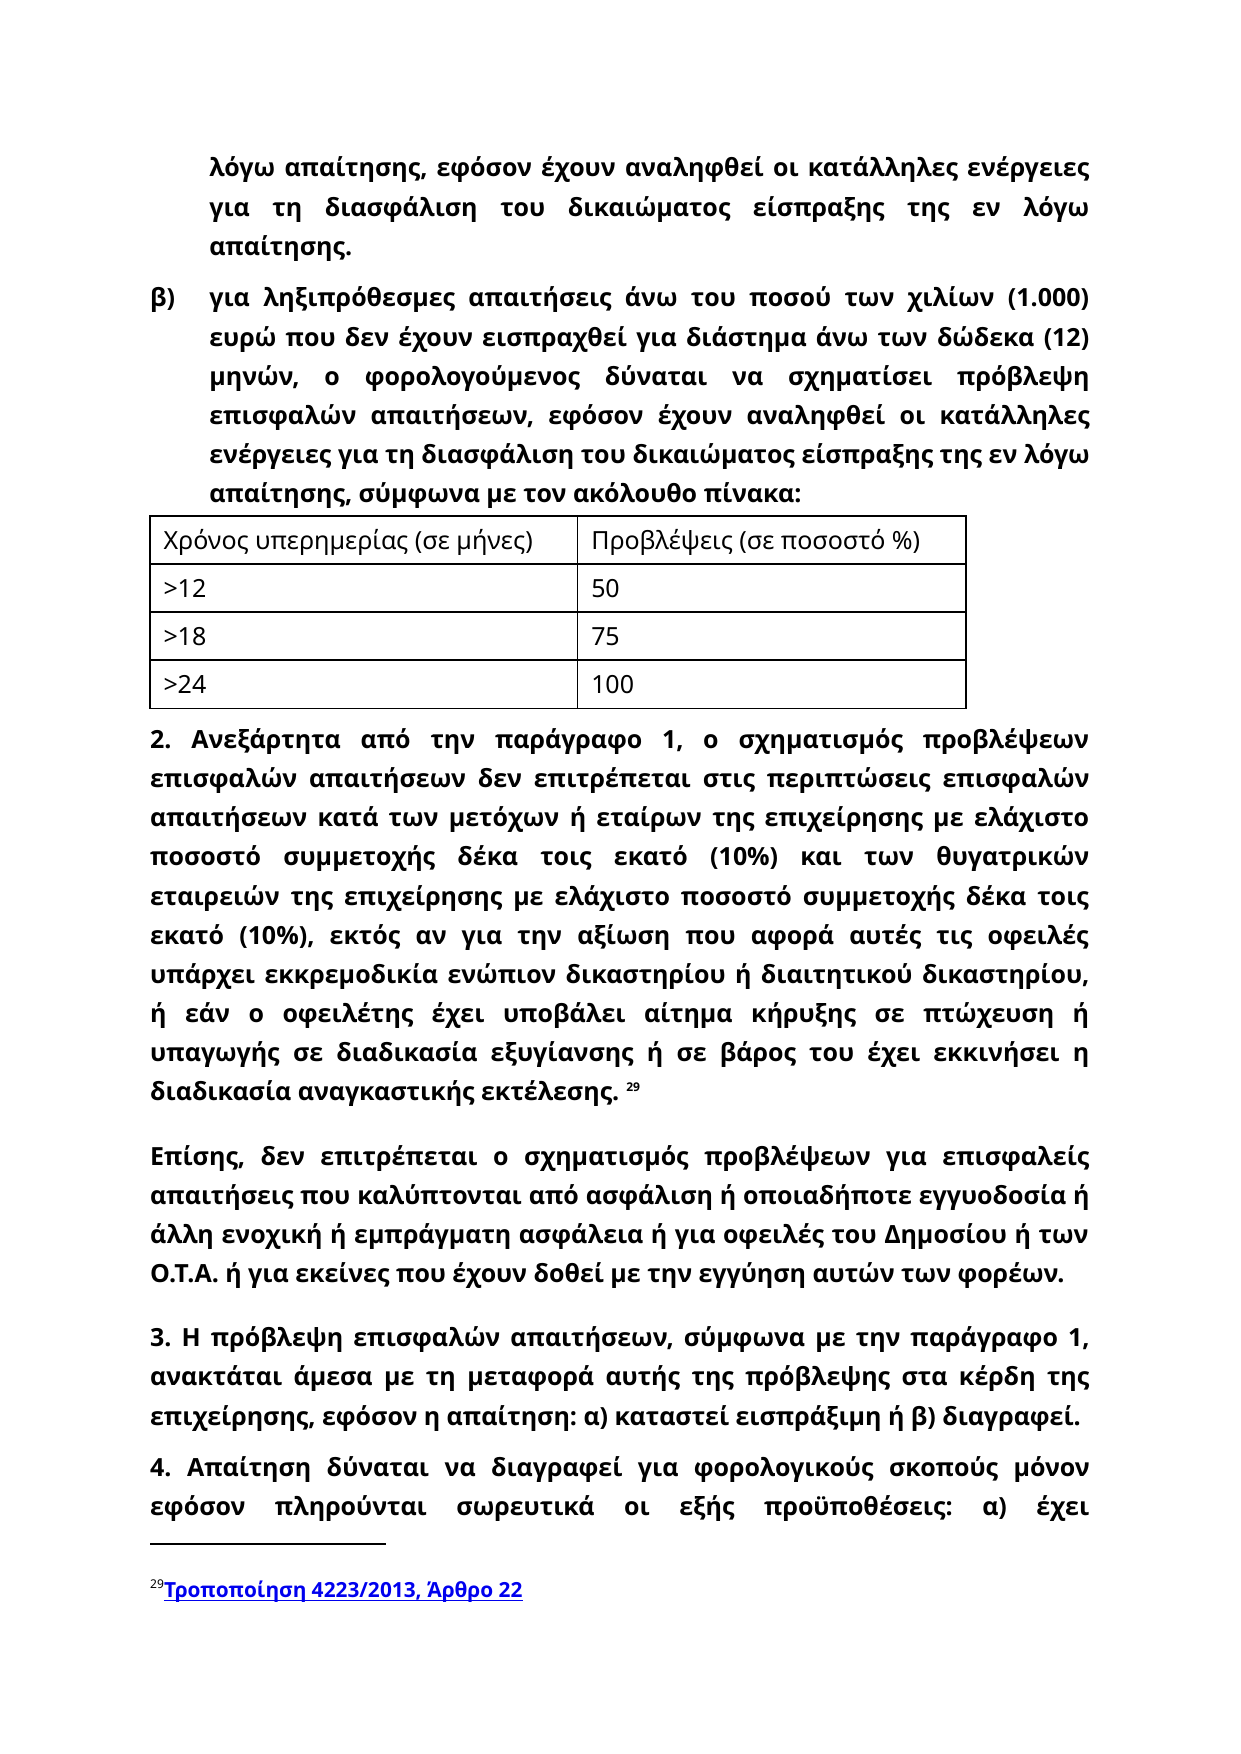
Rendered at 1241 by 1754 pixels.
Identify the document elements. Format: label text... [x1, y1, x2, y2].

list λόγω απαίτησης, εφόσον έχουν αναληφθεί οι κατάλληλες ενέργειες για τη διασφάλιση του δικαιώματος είσπραξης της εν λόγω απαίτησης. [150, 150, 1090, 262]
table_cell 75 [578, 613, 965, 659]
text 4. Απαίτηση δύναται να διαγραφεί για φορολογικούς σκοπούς μόνον εφόσον πληρούνται σωρευτικά οι εξής προϋποθέσεις: α) έχει [150, 1450, 1090, 1523]
text 2. Ανεξάρτητα από την παράγραφο 1, ο σχηματισμός προβλέψεων επισφαλών απαιτήσεων δεν επιτρέπεται στις περιπτώσεις επισφαλών απαιτήσεων κατά των μετόχων ή εταίρων της επιχείρησης με ελάχιστο ποσοστό συμμετοχής δέκα τοις εκατό (10%) και των θυγατρικών εταιρειών της επιχείρησης με ελάχιστο ποσοστό συμμετοχής δέκα τοις εκατό (10%), εκτός αν για την αξίωση που αφορά αυτές τις οφειλές υπάρχει εκκρεμοδικία ενώπιον δικαστηρίου ή διαιτητικού δικαστηρίου, ή εάν ο οφειλέτης έχει υποβάλει αίτημα κήρυξης σε πτώχευση ή υπαγωγής σε διαδικασία εξυγίανσης ή σε βάρος του έχει εκκινήσει η διαδικασία αναγκαστικής εκτέλεσης. [150, 722, 1090, 1108]
text Τροποποίηση 4223/2013, Άρθρο 22 [150, 1576, 1090, 1604]
table_cell >24 [151, 661, 577, 707]
table_header Προβλέψεις (σε ποσοστό %) [578, 517, 965, 563]
text 3. Η πρόβλεψη επισφαλών απαιτήσεων, σύμφωνα με την παράγραφο 1, ανακτάται άμεσα με τη μεταφορά αυτής της πρόβλεψης στα κέρδη της επιχείρησης, εφόσον η απαίτηση: α) καταστεί εισπράξιμη ή β) διαγραφεί. [150, 1320, 1090, 1432]
text Επίσης, δεν επιτρέπεται ο σχηματισμός προβλέψεων για επισφαλείς απαιτήσεις που καλύπτονται από ασφάλιση ή οποιαδήποτε εγγυοδοσία ή άλλη ενοχική ή εμπράγματη ασφάλεια ή για οφειλές του Δημοσίου ή των Ο.Τ.Α. ή για εκείνες που έχουν δοθεί με την εγγύηση αυτών των φορέων. [150, 1138, 1090, 1290]
table_header Χρόνος υπερημερίας (σε μήνες) [151, 517, 577, 563]
table_cell 100 [578, 661, 965, 707]
table_cell >18 [151, 613, 577, 659]
table_cell 50 [578, 565, 965, 611]
list β) για ληξιπρόθεσμες απαιτήσεις άνω του ποσού των χιλίων (1.000) ευρώ που δεν έχουν εισπραχθεί για διάστημα άνω των δώδεκα (12) μηνών, ο φορολογούμενος δύναται να σχηματίσει πρόβλεψη επισφαλών απαιτήσεων, εφόσον έχουν αναληφθεί οι κατάλληλες ενέργειες για τη διασφάλιση του δικαιώματος είσπραξης της εν λόγω απαίτησης, σύμφωνα με τον ακόλουθο πίνακα: [150, 280, 1090, 510]
table_cell >12 [151, 565, 577, 611]
